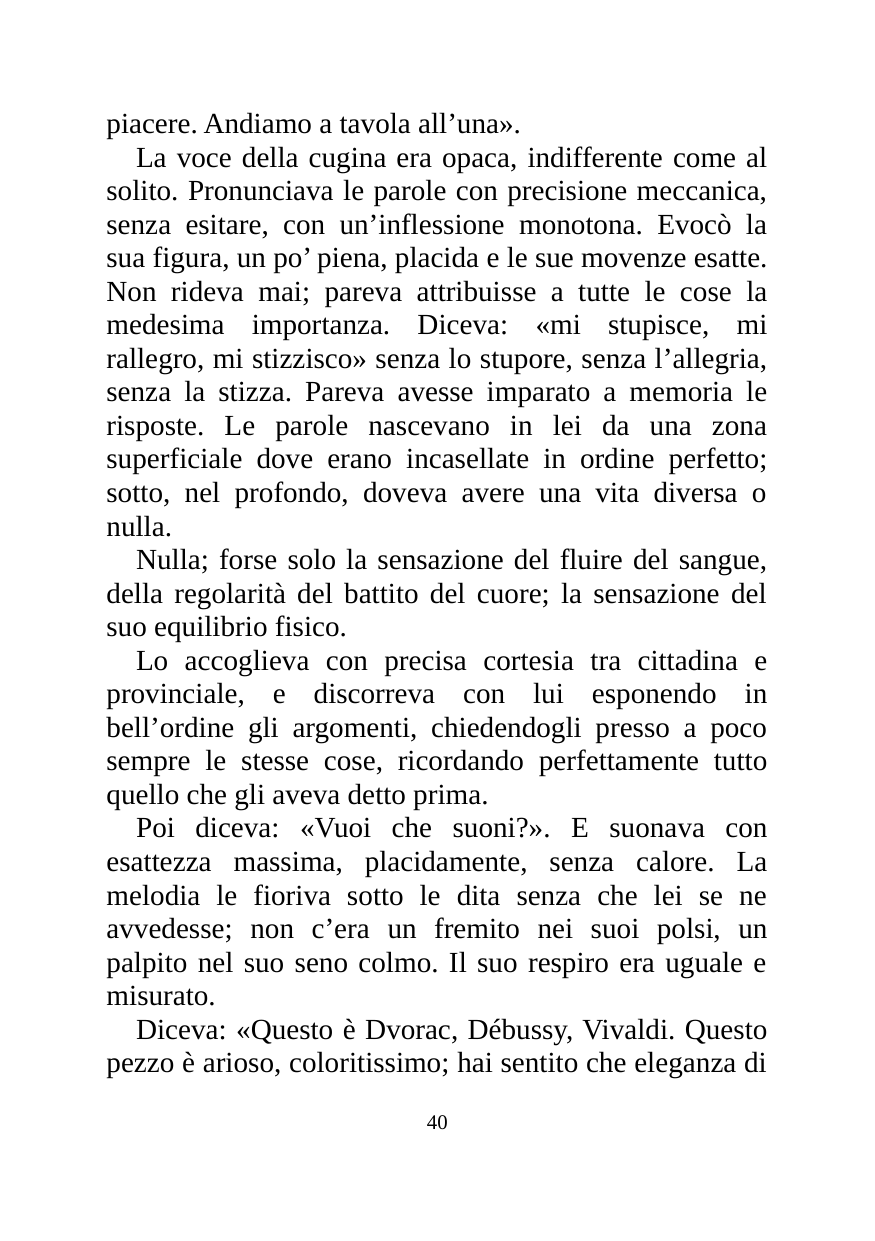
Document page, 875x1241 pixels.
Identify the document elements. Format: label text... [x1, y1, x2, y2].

text piacere. Andiamo a tavola all’una». [106, 106, 768, 140]
text Poi diceva: «Vuoi che suoni?». E suonava con esattezza massima, placidamente, senza calore. La melodia le fioriva sotto le dita senza che lei se ne avvedesse; non c’era un fremito nei suoi polsi, un palpito nel suo seno colmo. Il suo respiro era uguale e misurato. [106, 811, 768, 1012]
text Lo accoglieva con precisa cortesia tra cittadina e provinciale, e discorreva con lui esponendo in bell’ordine gli argomenti, chiedendogli presso a poco sempre le stesse cose, ricordando perfettamente tutto quello che gli aveva detto prima. [106, 643, 768, 811]
text Nulla; forse solo la sensazione del fluire del sangue, della regolarità del battito del cuore; la sensazione del suo equilibrio fisico. [106, 542, 768, 643]
text Diceva: «Questo è Dvorac, Débussy, Vivaldi. Questo pezzo è arioso, coloritissimo; hai sentito che eleganza di [106, 1012, 768, 1079]
text La voce della cugina era opaca, indifferente come al solito. Pronunciava le parole con precisione meccanica, senza esitare, con un’inflessione monotona. Evocò la sua figura, un po’ piena, placida e le sue movenze esatte. Non rideva mai; pareva attribuisse a tutte le cose la medesima importanza. Diceva: «mi stupisce, mi rallegro, mi stizzisco» senza lo stupore, senza l’allegria, senza la stizza. Pareva avesse imparato a memoria le risposte. Le parole nascevano in lei da una zona superficiale dove erano incasellate in ordine perfetto; sotto, nel profondo, doveva avere una vita diversa o nulla. [106, 140, 768, 542]
